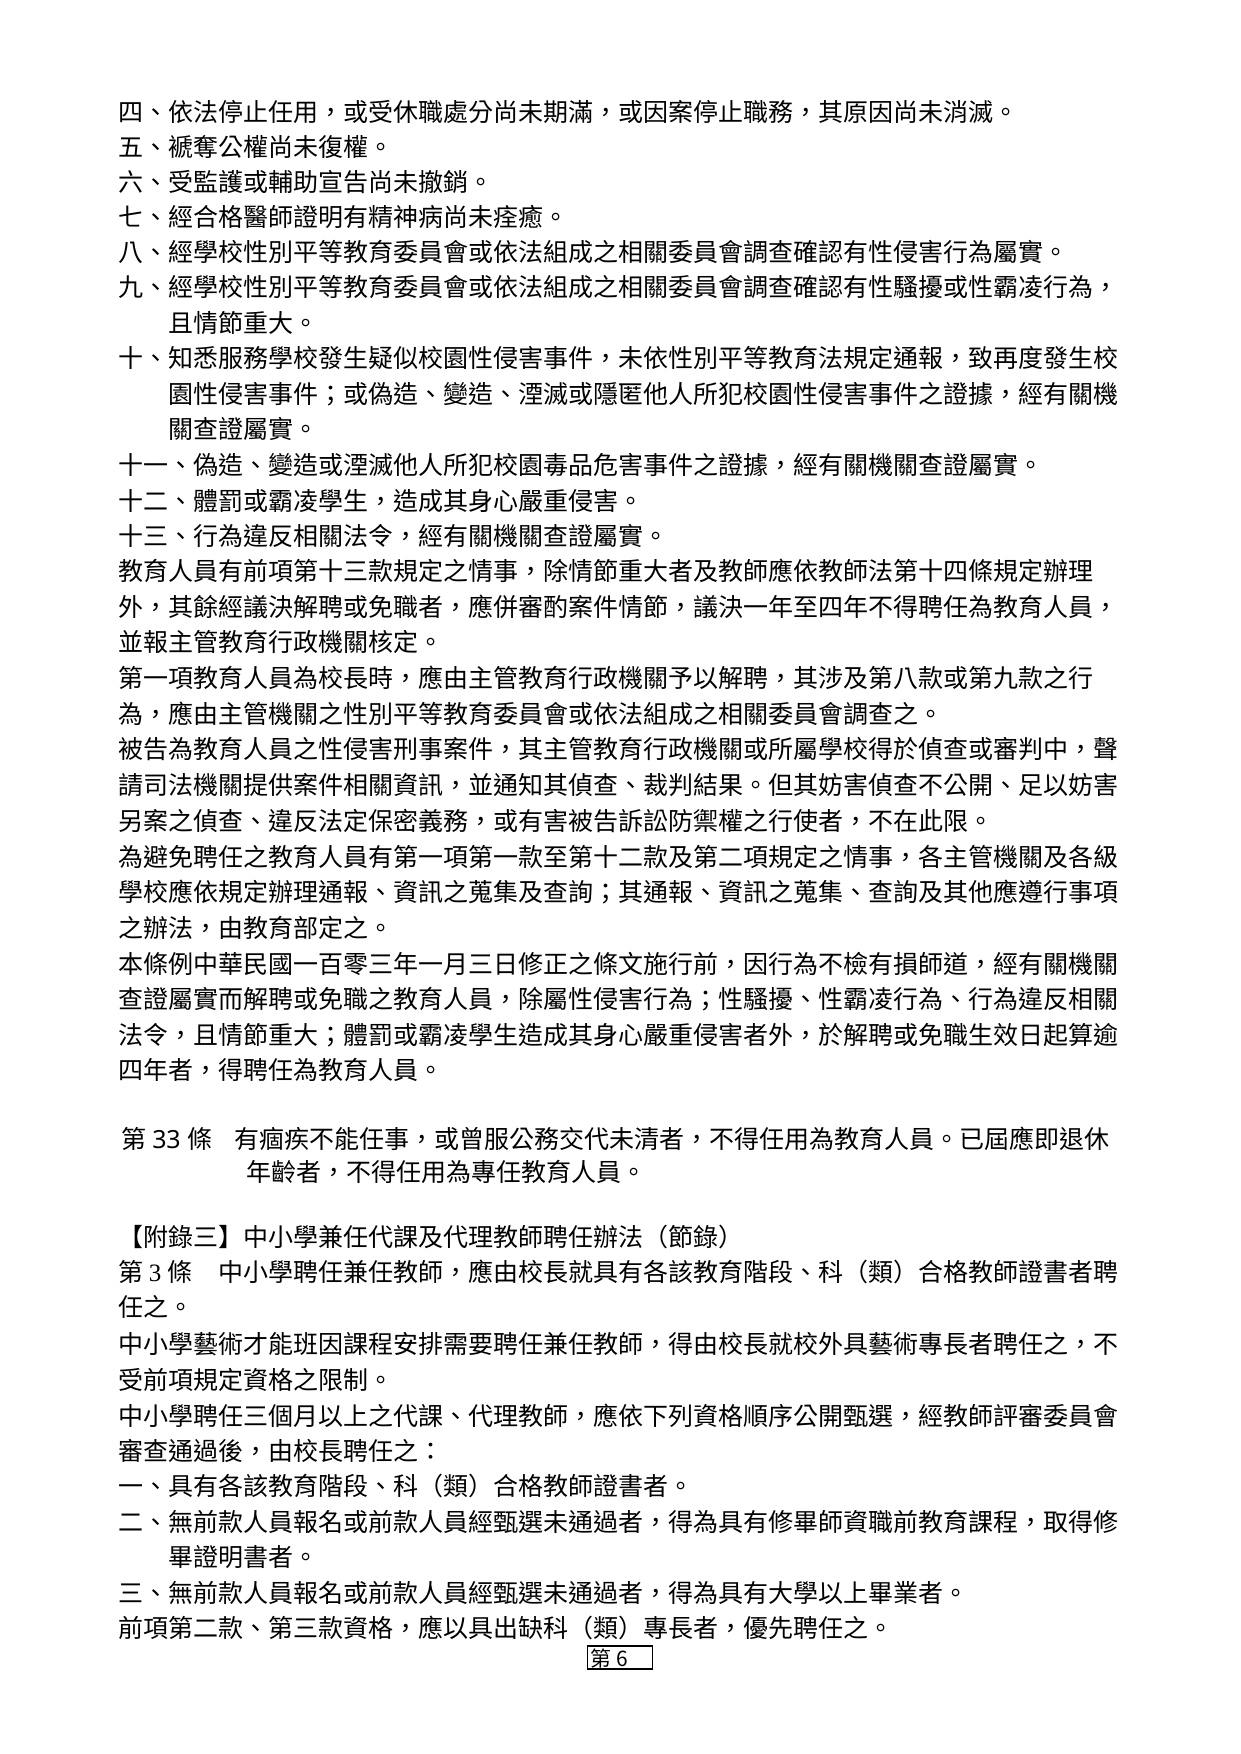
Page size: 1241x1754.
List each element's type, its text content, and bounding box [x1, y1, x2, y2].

text 十一、偽造、變造或湮滅他人所犯校園毒品危害事件之證據，經有關機關查證屬實。十二、體罰或霸凌學生，造成其身心嚴重侵害。 [118, 446, 1043, 517]
text 中小學聘任三個月以上之代課、代理教師，應依下列資格順序公開甄選，經教師評審委員會審查通過後，由校長聘任之： [118, 1397, 1118, 1468]
text 十、知悉服務學校發生疑似校園性侵害事件，未依性別平等教育法規定通報，致再度發生校園性侵害事件；或偽造、變造、湮滅或隱匿他人所犯校園性侵害事件之證據，經有關機關查證屬實。 [118, 339, 1118, 446]
text 第一項教育人員為校長時，應由主管教育行政機關予以解聘，其涉及第八款或第九款之行為，應由主管機關之性別平等教育委員會或依法組成之相關委員會調查之。 [118, 659, 1093, 731]
text 第 33 條 有痼疾不能任事，或曾服公務交代未清者，不得任用為教育人員。已屆應即退休年齡者，不得任用為專任教育人員。 [121, 1122, 1109, 1189]
text 七、經合格醫師證明有精神病尚未痊癒。 [118, 198, 1194, 233]
text 八、經學校性別平等教育委員會或依法組成之相關委員會調查確認有性侵害行為屬實。 [118, 233, 1194, 268]
text 【附錄三】中小學兼任代課及代理教師聘任辦法（節錄） [118, 1219, 1194, 1253]
text 為避免聘任之教育人員有第一項第一款至第十二款及第二項規定之情事，各主管機關及各級學校應依規定辦理通報、資訊之蒐集及查詢；其通報、資訊之蒐集、查詢及其他應遵行事項之辦法，由教育部定之。 [118, 838, 1118, 944]
text 第 3 條 中小學聘任兼任教師，應由校長就具有各該教育階段、科（類）合格教師證書者聘任之。 [118, 1253, 1118, 1324]
text 十三、行為違反相關法令，經有關機關查證屬實。 [118, 517, 1194, 552]
text 本條例中華民國一百零三年一月三日修正之條文施行前，因行為不檢有損師道，經有關機關查證屬實而解聘或免職之教育人員，除屬性侵害行為；性騷擾、性霸凌行為、行為違反相關法令，且情節重大；體罰或霸凌學生造成其身心嚴重侵害者外，於解聘或免職生效日起算逾四年者，得聘任為教育人員。 [118, 945, 1118, 1087]
text 一、具有各該教育階段、科（類）合格教師證書者。 [118, 1468, 1194, 1503]
text 四、依法停止任用，或受休職處分尚未期滿，或因案停止職務，其原因尚未消滅。五、褫奪公權尚未復權。 [118, 93, 1018, 164]
text 九、經學校性別平等教育委員會或依法組成之相關委員會調查確認有性騷擾或性霸凌行為， 且情節重大。 [118, 268, 1118, 339]
text 中小學藝術才能班因課程安排需要聘任兼任教師，得由校長就校外具藝術專長者聘任之，不受前項規定資格之限制。 [118, 1324, 1118, 1397]
text 被告為教育人員之性侵害刑事案件，其主管教育行政機關或所屬學校得於偵查或審判中，聲請司法機關提供案件相關資訊，並通知其偵查、裁判結果。但其妨害偵查不公開、足以妨害另案之偵查、違反法定保密義務，或有害被告訴訟防禦權之行使者，不在此限。 [118, 731, 1118, 837]
text 三、無前款人員報名或前款人員經甄選未通過者，得為具有大學以上畢業者。前項第二款、第三款資格，應以具出缺科（類）專長者，優先聘任之。 [118, 1574, 968, 1645]
text 二、無前款人員報名或前款人員經甄選未通過者，得為具有修畢師資職前教育課程，取得修畢證明書者。 [118, 1503, 1118, 1574]
text 教育人員有前項第十三款規定之情事，除情節重大者及教師應依教師法第十四條規定辦理 外，其餘經議決解聘或免職者，應併審酌案件情節，議決一年至四年不得聘任為教育人員， 並報主管教育行政機關核定。 [118, 552, 1118, 659]
text 六、受監護或輔助宣告尚未撤銷。 [118, 164, 1194, 198]
